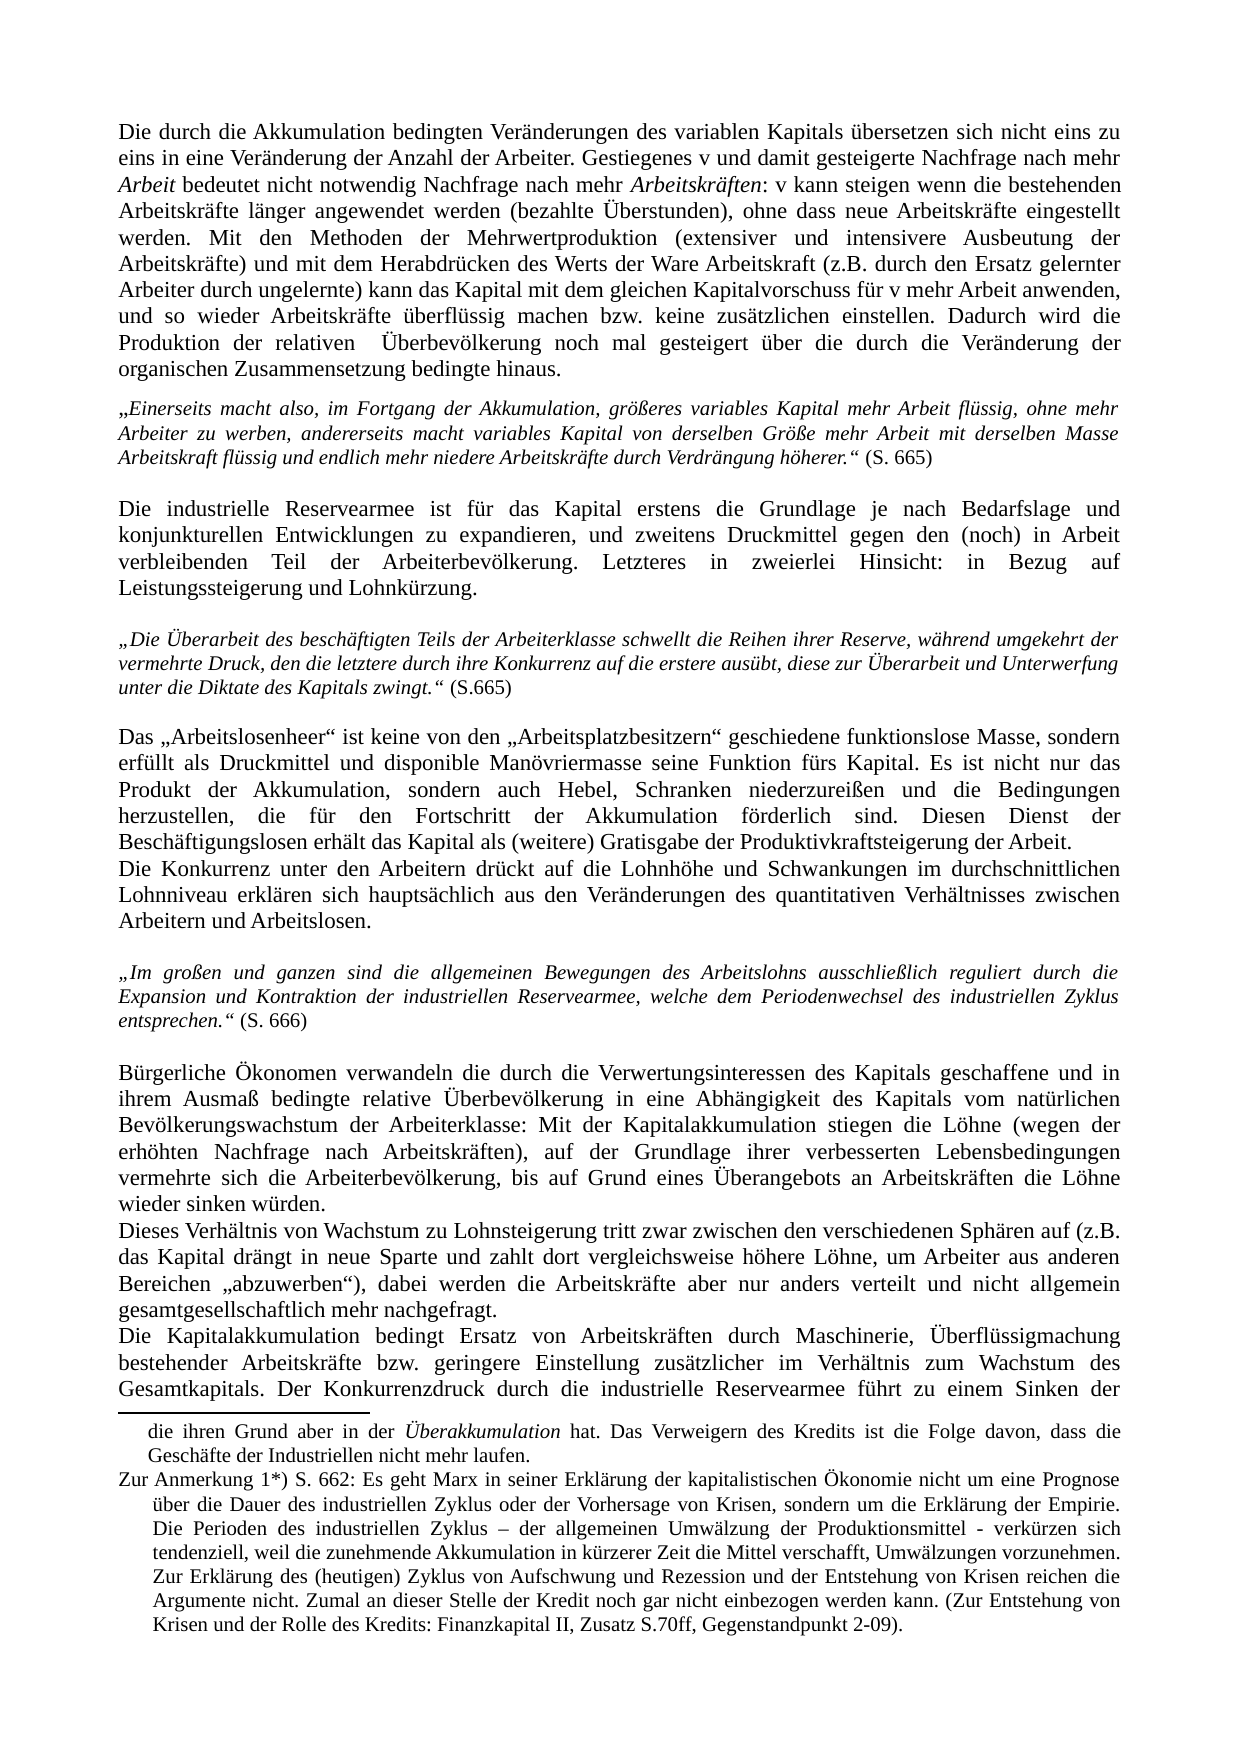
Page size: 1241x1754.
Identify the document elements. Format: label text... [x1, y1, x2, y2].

text Zur Anmerkung 1*) S. 662: Es geht Marx in seiner Erklärung der kapitalistischen Ökonomie nicht um eine Prognose über die Dauer des industriellen Zyklus oder der Vorhersage von Krisen, sondern um die Erklärung der Empirie. Die Perioden des industriellen Zyklus – der allgemeinen Umwälzung der Produktionsmittel - verkürzen sich tendenziell, weil die zunehmende Akkumulation in kürzerer Zeit die Mittel verschafft, Umwälzungen vorzunehmen. [118, 1467, 1122, 1564]
text Die Kapitalakkumulation bedingt Ersatz von Arbeitskräften durch Maschinerie, Überflüssigmachung bestehender Arbeitskräfte bzw. geringere Einstellung zusätzlicher im Verhältnis zum Wachstum des Gesamtkapitals. Der Konkurrenzdruck durch die industrielle Reservearmee führt zu einem Sinken der [118, 1322, 1122, 1401]
text Die industrielle Reservearmee ist für das Kapital erstens die Grundlage je nach Bedarfslage und konjunkturellen Entwicklungen zu expandieren, und zweitens Druckmittel gegen den (noch) in Arbeit verbleibenden Teil der Arbeiterbevölkerung. Letzteres in zweierlei Hinsicht: in Bezug auf Leistungssteigerung und Lohnkürzung. [118, 495, 1122, 600]
text „Einerseits macht also, im Fortgang der Akkumulation, größeres variables Kapital mehr Arbeit flüssig, ohne mehr Arbeiter zu werben, andererseits macht variables Kapital von derselben Größe mehr Arbeit mit derselben Masse Arbeitskraft flüssig und endlich mehr niedere Arbeitskräfte durch Verdrängung höherer.“ (S. 665) [118, 394, 1122, 469]
text „Die Überarbeit des beschäftigten Teils der Arbeiterklasse schwellt die Reihen ihrer Reserve, während umgekehrt der vermehrte Druck, den die letztere durch ihre Konkurrenz auf die erstere ausübt, diese zur Überarbeit und Unterwerfung unter die Diktate des Kapitals zwingt.“ (S.665) [118, 627, 1122, 699]
text die ihren Grund aber in der Überakkumulation hat. Das Verweigern des Kredits ist die Folge davon, dass die Geschäfte der Industriellen nicht mehr laufen. [118, 1419, 1122, 1467]
text Bürgerliche Ökonomen verwandeln die durch die Verwertungsinteressen des Kapitals geschaffene und in ihrem Ausmaß bedingte relative Überbevölkerung in eine Abhängigkeit des Kapitals vom natürlichen Bevölkerungswachstum der Arbeiterklasse: Mit der Kapitalakkumulation stiegen die Löhne (wegen der erhöhten Nachfrage nach Arbeitskräften), auf der Grundlage ihrer verbesserten Lebensbedingungen vermehrte sich die Arbeiterbevölkerung, bis auf Grund eines Überangebots an Arbeitskräften die Löhne wieder sinken würden. [118, 1059, 1122, 1217]
text Die durch die Akkumulation bedingten Veränderungen des variablen Kapitals übersetzen sich nicht eins zu eins in eine Veränderung der Anzahl der Arbeiter. Gestiegenes v und damit gesteigerte Nachfrage nach mehr Arbeit bedeutet nicht notwendig Nachfrage nach mehr Arbeitskräften: v kann steigen wenn die bestehenden Arbeitskräfte länger angewendet werden (bezahlte Überstunden), ohne dass neue Arbeitskräfte eingestellt werden. Mit den Methoden der Mehrwertproduktion (extensiver und intensivere Ausbeutung der Arbeitskräfte) und mit dem Herabdrücken des Werts der Ware Arbeitskraft (z.B. durch den Ersatz gelernter Arbeiter durch ungelernte) kann das Kapital mit dem gleichen Kapitalvorschuss für v mehr Arbeit anwenden, und so wieder Arbeitskräfte überflüssig machen bzw. keine zusätzlichen einstellen. Dadurch wird die Produktion der relativen Überbevölkerung noch mal gesteigert über die durch die Veränderung der organischen Zusammensetzung bedingte hinaus. [118, 118, 1122, 382]
text Zur Erklärung des (heutigen) Zyklus von Aufschwung und Rezession und der Entstehung von Krisen reichen die Argumente nicht. Zumal an dieser Stelle der Kredit noch gar nicht einbezogen werden kann. (Zur Entstehung von Krisen und der Rolle des Kredits: Finanzkapital II, Zusatz S.70ff, Gegenstandpunkt 2-09). [152, 1564, 1122, 1636]
text Die Konkurrenz unter den Arbeitern drückt auf die Lohnhöhe und Schwankungen im durchschnittlichen Lohnniveau erklären sich hauptsächlich aus den Veränderungen des quantitativen Verhältnisses zwischen Arbeitern und Arbeitslosen. [118, 855, 1122, 934]
text Das „Arbeitslosenheer“ ist keine von den „Arbeitsplatzbesitzern“ geschiedene funktionslose Masse, sondern erfüllt als Druckmittel und disponible Manövriermasse seine Funktion fürs Kapital. Es ist nicht nur das Produkt der Akkumulation, sondern auch Hebel, Schranken niederzureißen und die Bedingungen herzustellen, die für den Fortschritt der Akkumulation förderlich sind. Diesen Dienst der Beschäftigungslosen erhält das Kapital als (weitere) Gratisgabe der Produktivkraftsteigerung der Arbeit. [118, 723, 1122, 855]
text „Im großen und ganzen sind die allgemeinen Bewegungen des Arbeitslohns ausschließlich reguliert durch die Expansion und Kontraktion der industriellen Reservearmee, welche dem Periodenwechsel des industriellen Zyklus entsprechen.“ (S. 666) [118, 960, 1122, 1032]
text Dieses Verhältnis von Wachstum zu Lohnsteigerung tritt zwar zwischen den verschiedenen Sphären auf (z.B. das Kapital drängt in neue Sparte und zahlt dort vergleichsweise höhere Löhne, um Arbeiter aus anderen Bereichen „abzuwerben“), dabei werden die Arbeitskräfte aber nur anders verteilt und nicht allgemein gesamtgesellschaftlich mehr nachgefragt. [118, 1217, 1122, 1322]
